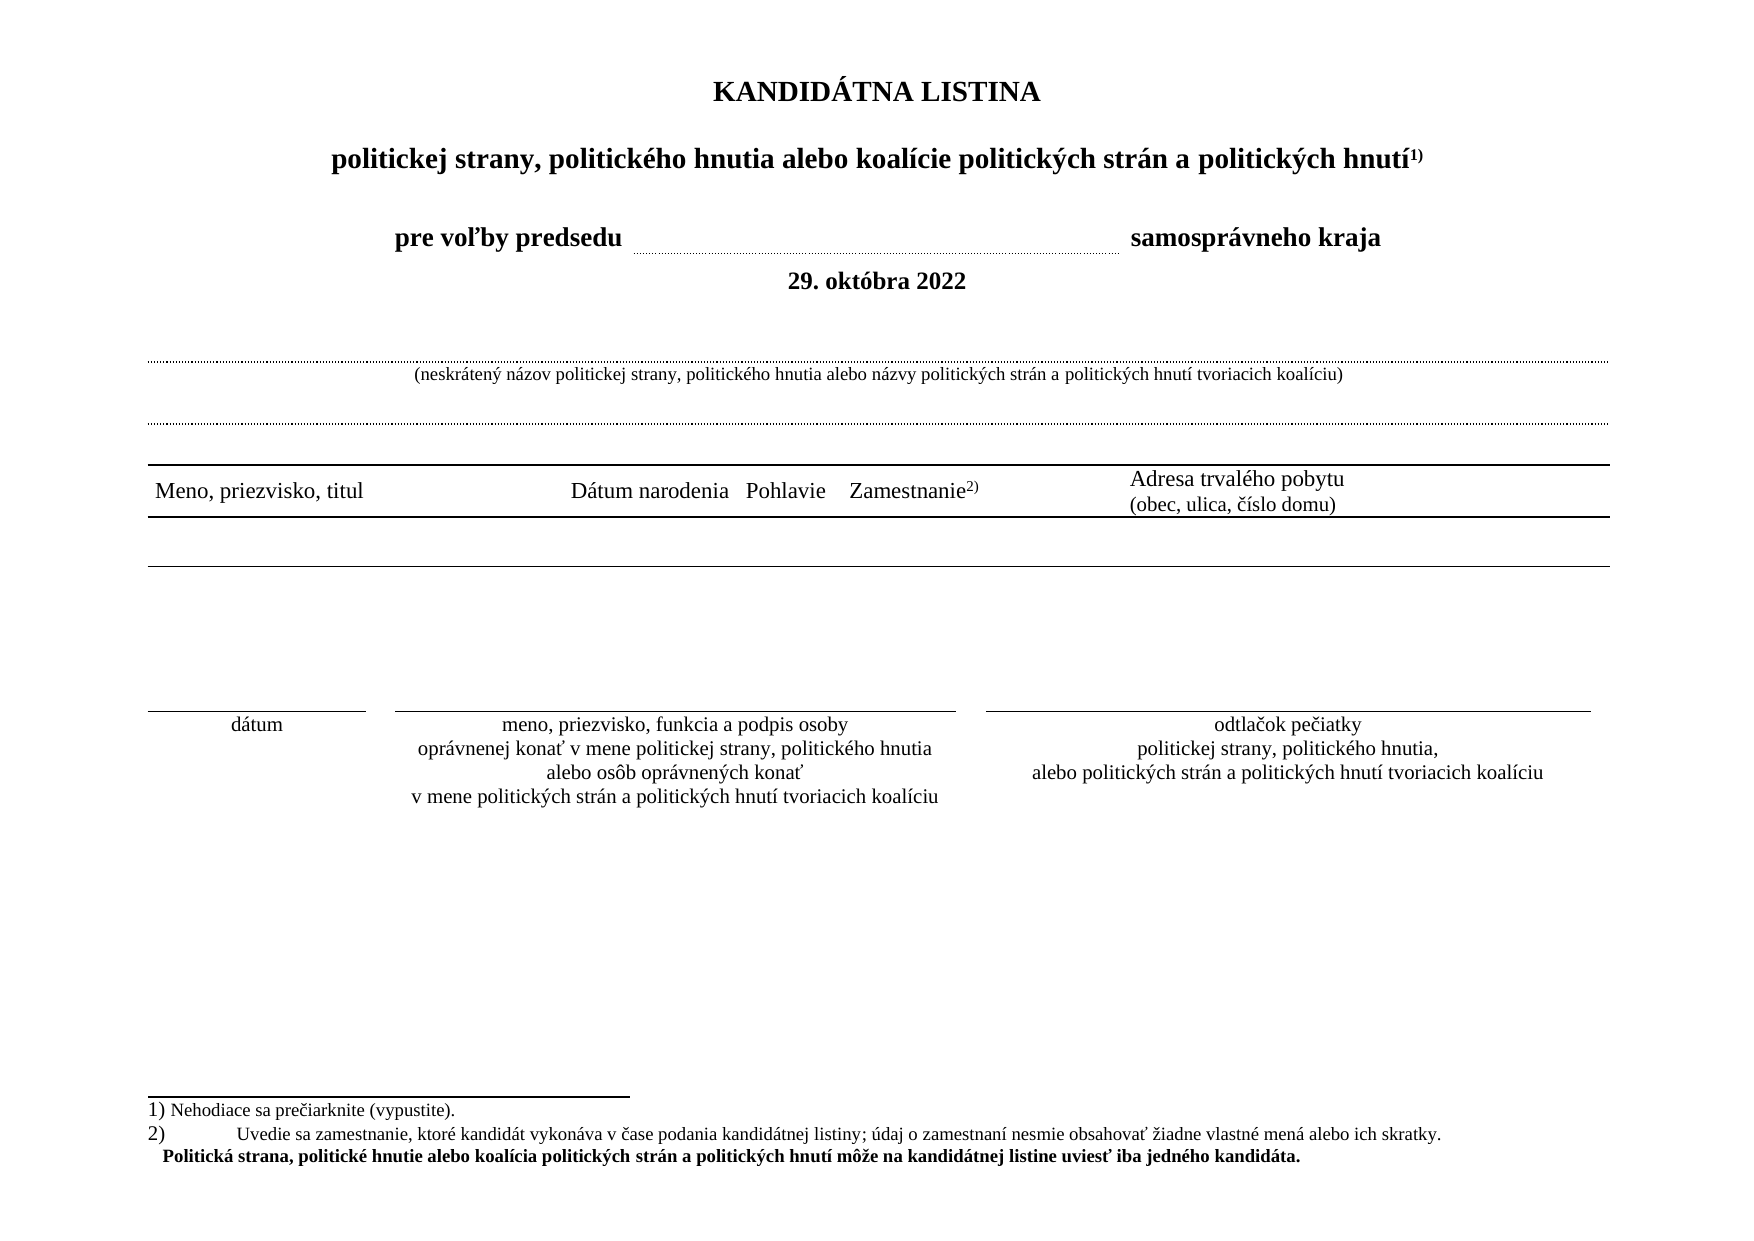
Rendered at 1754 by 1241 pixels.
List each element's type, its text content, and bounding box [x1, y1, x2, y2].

table_header [634, 199, 1119, 252]
table_header odtlačok pečiatky politickej strany, politického hnutia, alebo politických strán a politických hnutí tvoriacich koalíciu [986, 712, 1591, 808]
table_header pre voľby predsedu [148, 199, 633, 252]
table_header (neskrátený názov politickej strany, politického hnutia alebo názvy politických strán a politických hnutí tvoriacich koalíciu) [148, 361, 1609, 385]
table_header [956, 711, 986, 808]
table_cell [561, 518, 738, 566]
table_header samosprávneho kraja [1119, 199, 1605, 252]
table_header Adresa trvalého pobytu (obec, ulica, číslo domu) [1122, 466, 1609, 516]
text 29. októbra 2022 [148, 266, 1606, 295]
table_cell [148, 385, 1609, 423]
table_header dátum [148, 712, 366, 808]
table_cell [738, 518, 842, 566]
table_header [366, 711, 395, 808]
table_header Dátum narodenia [561, 466, 738, 516]
table_cell [842, 518, 1122, 566]
table_cell [1122, 518, 1609, 566]
table_header [1591, 711, 1616, 808]
text Nehodiace sa prečiarknite (vypustite). [148, 1097, 1606, 1121]
subtitle KANDIDÁTNA LISTINA politickej strany, politického hnutia alebo koalície politických strán a politických hnutí [148, 74, 1606, 174]
table_header Zamestnanie [842, 466, 1122, 516]
table_header meno, priezvisko, funkcia a podpis osoby oprávnenej konať v mene politickej strany, politického hnutia alebo osôb oprávnených konať v mene politických strán a politických hnutí tvoriacich koalíciu [395, 712, 956, 808]
table_cell [148, 518, 561, 566]
table_header Meno, priezvisko, titul [148, 466, 561, 516]
table_header Pohlavie [738, 466, 842, 516]
